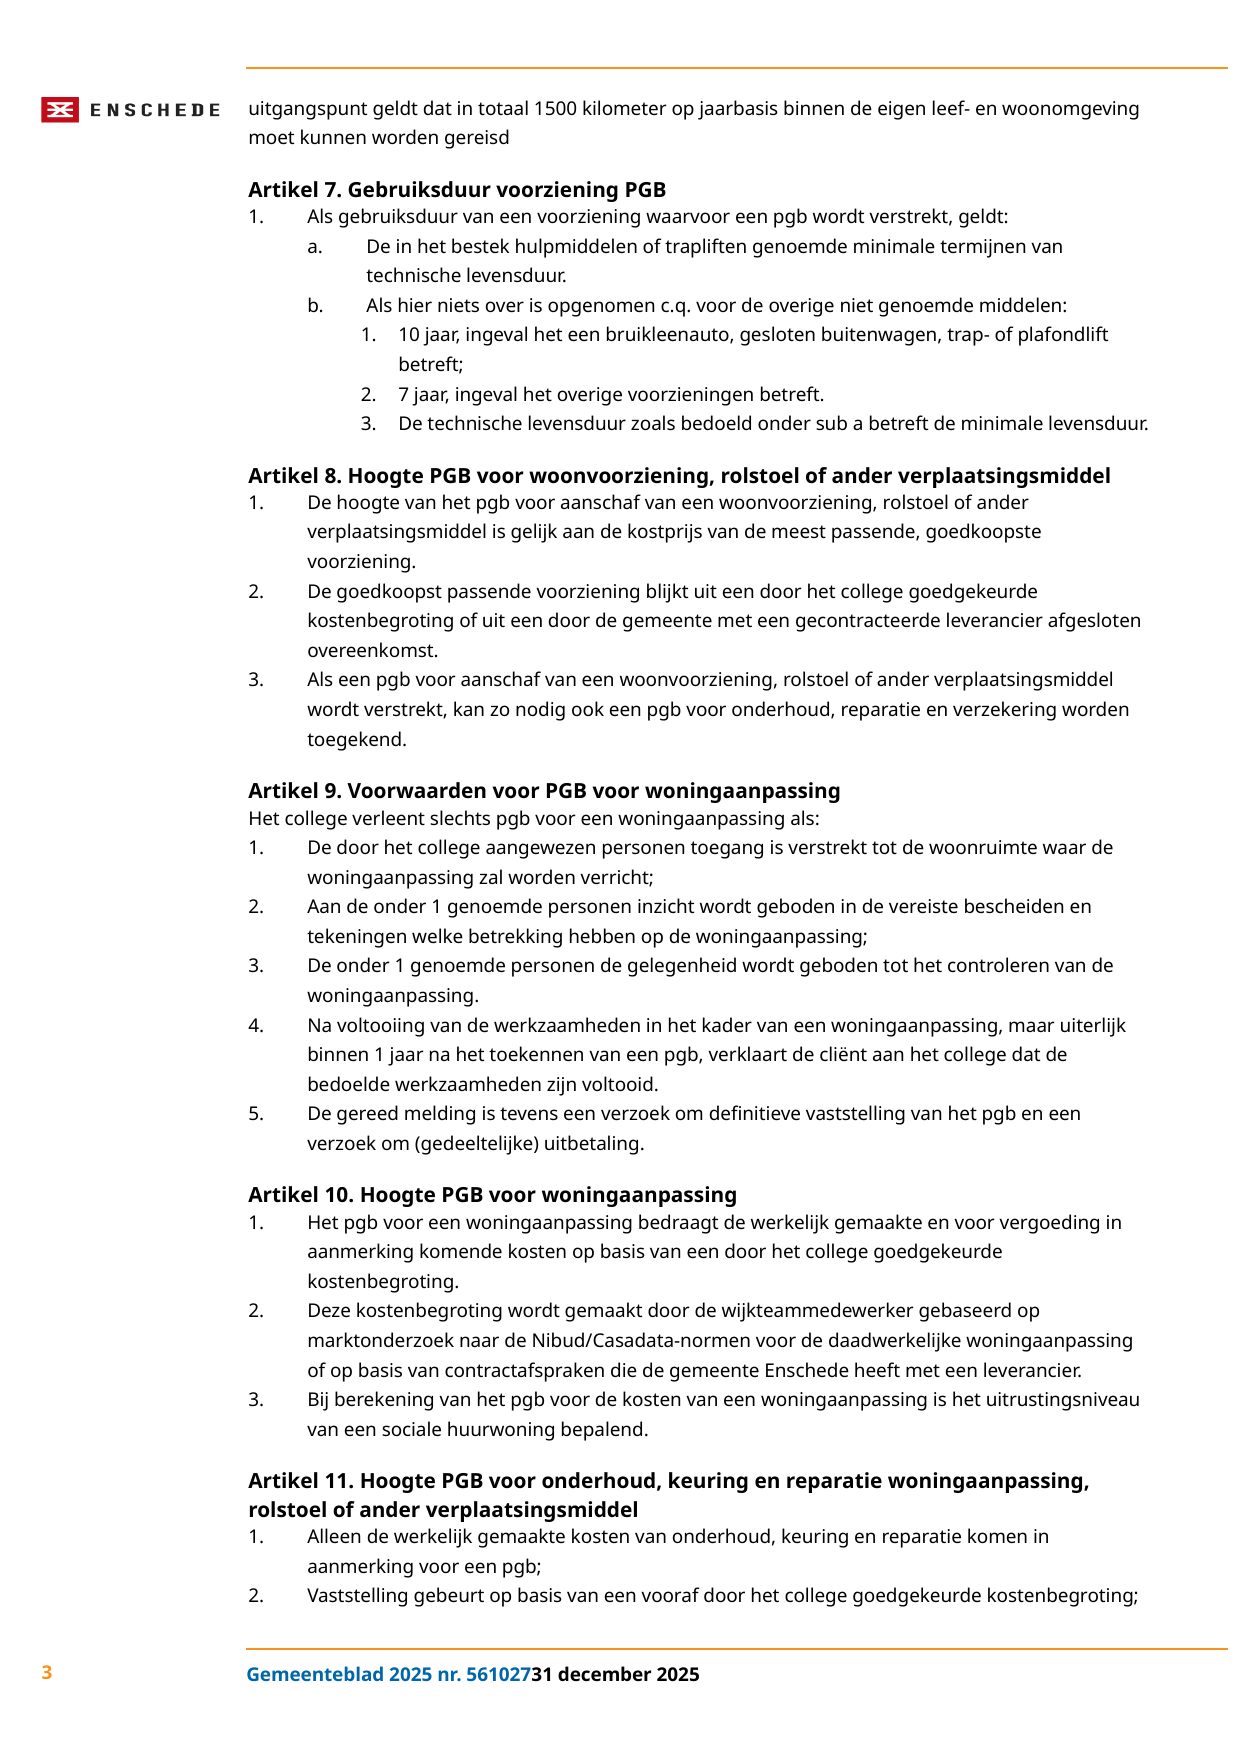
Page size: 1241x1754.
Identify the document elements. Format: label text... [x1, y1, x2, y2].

list Als hier niets over is opgenomen c.q. voor de overige niet genoemde middelen: [307, 292, 1152, 318]
list 7 jaar, ingeval het overige voorzieningen betreft. [361, 381, 1152, 406]
text uitgangspunt geldt dat in totaal 1500 kilometer op jaarbasis binnen de eigen leef- en woonomgeving moet kunnen worden gereisd [248, 95, 1152, 150]
text Het college verleent slechts pgb voor een woningaanpassing als: [248, 805, 1152, 830]
text Artikel 11. Hoogte PGB voor onderhoud, keuring en reparatie woningaanpassing, rolstoel of ander verplaatsingsmiddel [248, 1466, 1152, 1523]
list De hoogte van het pgb voor aanschaf van een woonvoorziening, rolstoel of ander verplaatsingsmiddel is gelijk aan de kostprijs van de meest passende, goedkoopste voorziening. [248, 489, 1152, 574]
list Alleen de werkelijk gemaakte kosten van onderhoud, keuring en reparatie komen in aanmerking voor een pgb; [248, 1523, 1152, 1579]
list De in het bestek hulpmiddelen of trapliften genoemde minimale termijnen van technische levensduur. [307, 233, 1152, 288]
text Artikel 8. Hoogte PGB voor woonvoorziening, rolstoel of ander verplaatsingsmiddel [248, 461, 1152, 489]
list De onder 1 genoemde personen de gelegenheid wordt geboden tot het controleren van de woningaanpassing. [248, 953, 1152, 1008]
list Als gebruiksduur van een voorziening waarvoor een pgb wordt verstrekt, geldt: [248, 203, 1152, 229]
list Als een pgb voor aanschaf van een woonvoorziening, rolstoel of ander verplaatsingsmiddel wordt verstrekt, kan zo nodig ook een pgb voor onderhoud, reparatie en verzekering worden toegekend. [248, 667, 1152, 752]
list Aan de onder 1 genoemde personen inzicht wordt geboden in de vereiste bescheiden en tekeningen welke betrekking hebben op de woningaanpassing; [248, 893, 1152, 949]
picture [41, 47, 231, 172]
text Artikel 10. Hoogte PGB voor woningaanpassing [248, 1181, 1152, 1209]
list De gereed melding is tevens een verzoek om definitieve vaststelling van het pgb en een verzoek om (gedeeltelijke) uitbetaling. [248, 1101, 1152, 1156]
list De technische levensduur zoals bedoeld onder sub a betreft de minimale levensduur. [361, 410, 1152, 436]
list Bij berekening van het pgb voor de kosten van een woningaanpassing is het uitrustingsniveau van een sociale huurwoning bepalend. [248, 1386, 1152, 1442]
text Artikel 9. Voorwaarden voor PGB voor woningaanpassing [248, 776, 1152, 805]
list De door het college aangewezen personen toegang is verstrekt tot de woonruimte waar de woningaanpassing zal worden verricht; [248, 834, 1152, 889]
list Het pgb voor een woningaanpassing bedraagt de werkelijk gemaakte en voor vergoeding in aanmerking komende kosten op basis van een door het college goedgekeurde kostenbegroting. [248, 1209, 1152, 1294]
text Artikel 7. Gebruiksduur voorziening PGB [248, 175, 1152, 203]
list 10 jaar, ingeval het een bruikleenauto, gesloten buitenwagen, trap- of plafondlift betreft; [361, 322, 1152, 377]
list Deze kostenbegroting wordt gemaakt door de wijkteammedewerker gebaseerd op marktonderzoek naar de Nibud/Casadata-normen voor de daadwerkelijke woningaanpassing of op basis van contractafspraken die de gemeente Enschede heeft met een leverancier. [248, 1298, 1152, 1383]
list De goedkoopst passende voorziening blijkt uit een door het college goedgekeurde kostenbegroting of uit een door de gemeente met een gecontracteerde leverancier afgesloten overeenkomst. [248, 578, 1152, 663]
list Vaststelling gebeurt op basis van een vooraf door het college goedgekeurde kostenbegroting; [248, 1582, 1152, 1608]
list Na voltooiing van de werkzaamheden in het kader van een woningaanpassing, maar uiterlijk binnen 1 jaar na het toekennen van een pgb, verklaart de cliënt aan het college dat de bedoelde werkzaamheden zijn voltooid. [248, 1012, 1152, 1097]
